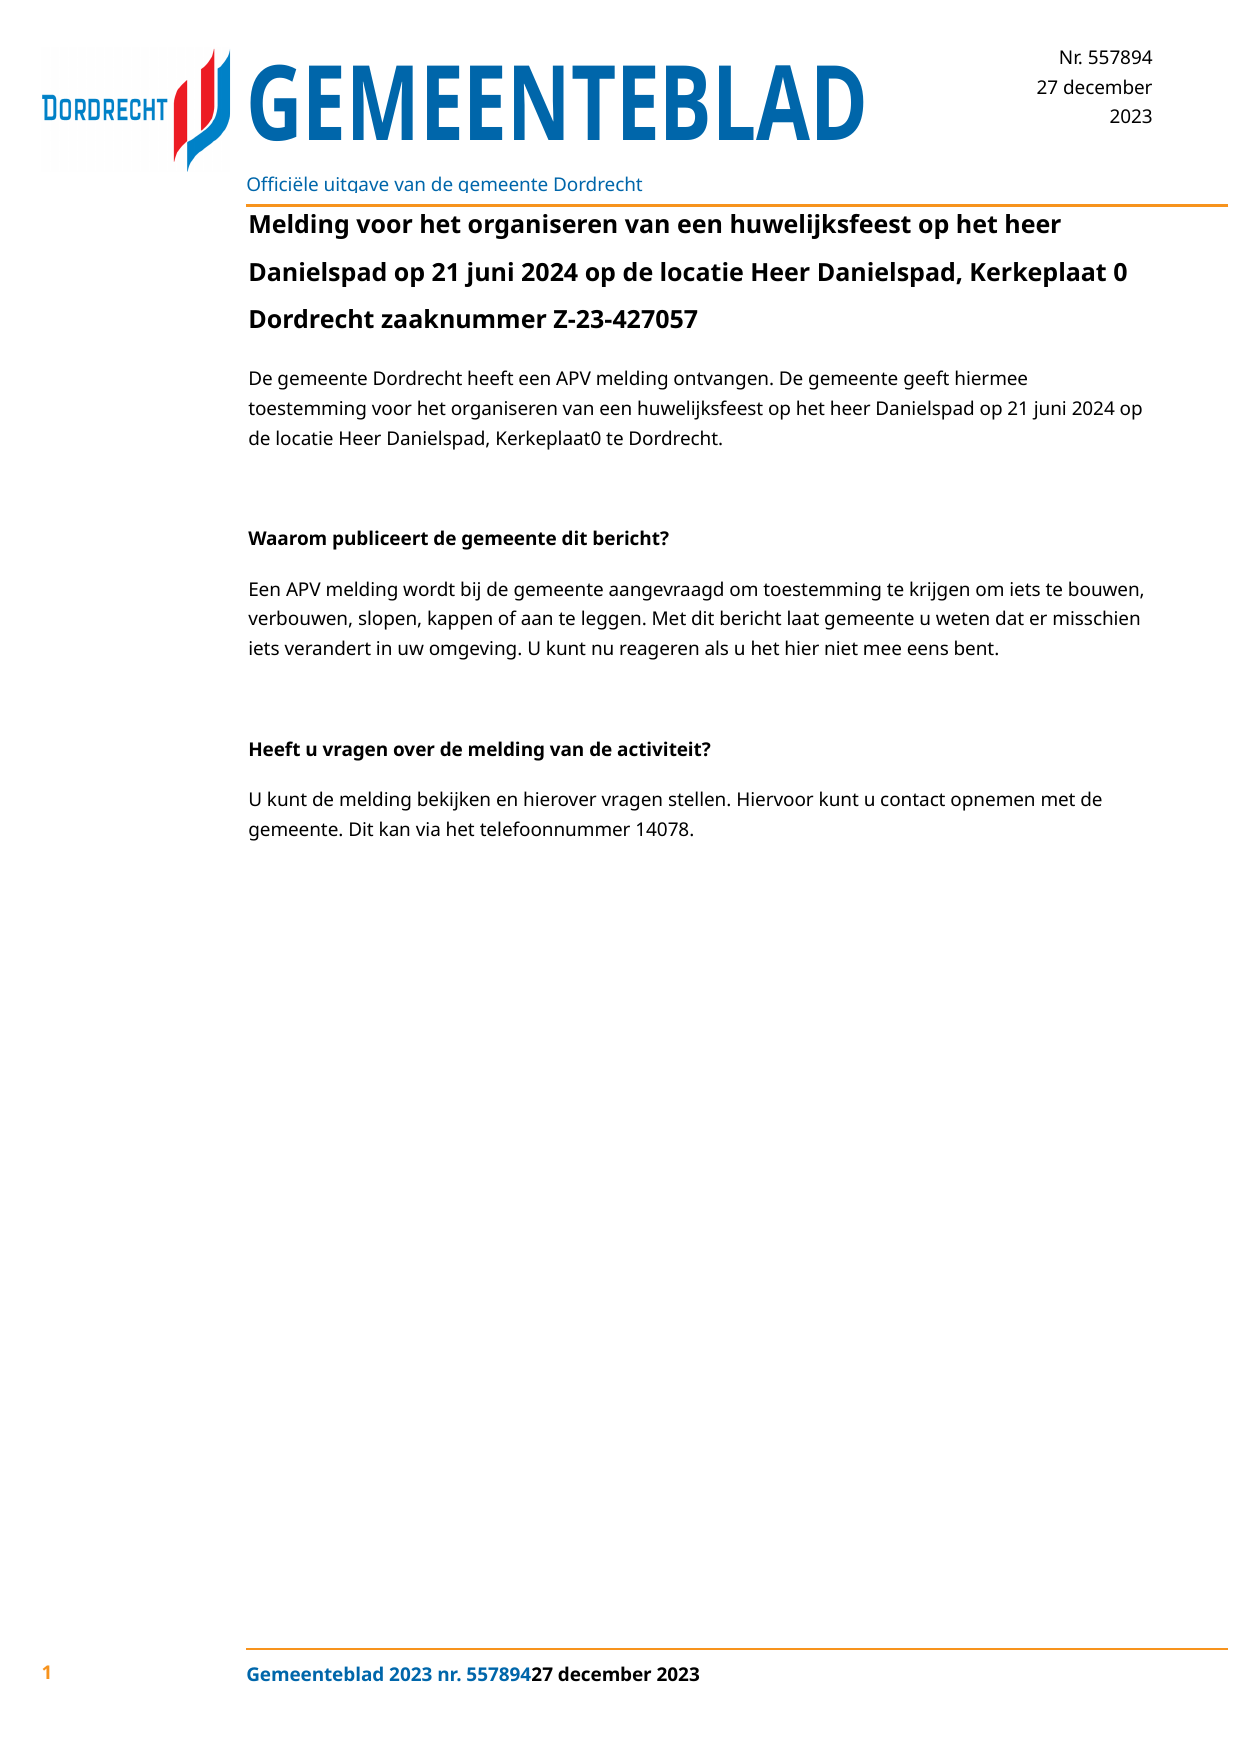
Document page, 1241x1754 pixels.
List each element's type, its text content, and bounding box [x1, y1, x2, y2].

text Waarom publiceert de gemeente dit bericht? [248, 526, 1152, 551]
text De gemeente Dordrecht heeft een APV melding ontvangen. De gemeente geeft hiermee toestemming voor het organiseren van een huwelijksfeest op het heer Danielspad op 21 juni 2024 op de locatie Heer Danielspad, Kerkeplaat0 te Dordrecht. [248, 366, 1152, 450]
picture [41, 47, 231, 172]
text Een APV melding wordt bij de gemeente aangevraagd om toestemming te krijgen om iets te bouwen, verbouwen, slopen, kappen of aan te leggen. Met dit bericht laat gemeente u weten dat er misschien iets verandert in uw omgeving. U kunt nu reageren als u het hier niet mee eens bent. [248, 576, 1152, 661]
text U kunt de melding bekijken en hierover vragen stellen. Hiervoor kunt u contact opnemen met de gemeente. Dit kan via het telefoonnummer 14078. [248, 786, 1152, 842]
text Melding voor het organiseren van een huwelijksfeest op het heer Danielspad op 21 juni 2024 op de locatie Heer Danielspad, Kerkeplaat 0 Dordrecht zaaknummer Z-23-427057 [248, 207, 1152, 336]
text Heeft u vragen over de melding van de activiteit? [248, 736, 1152, 762]
